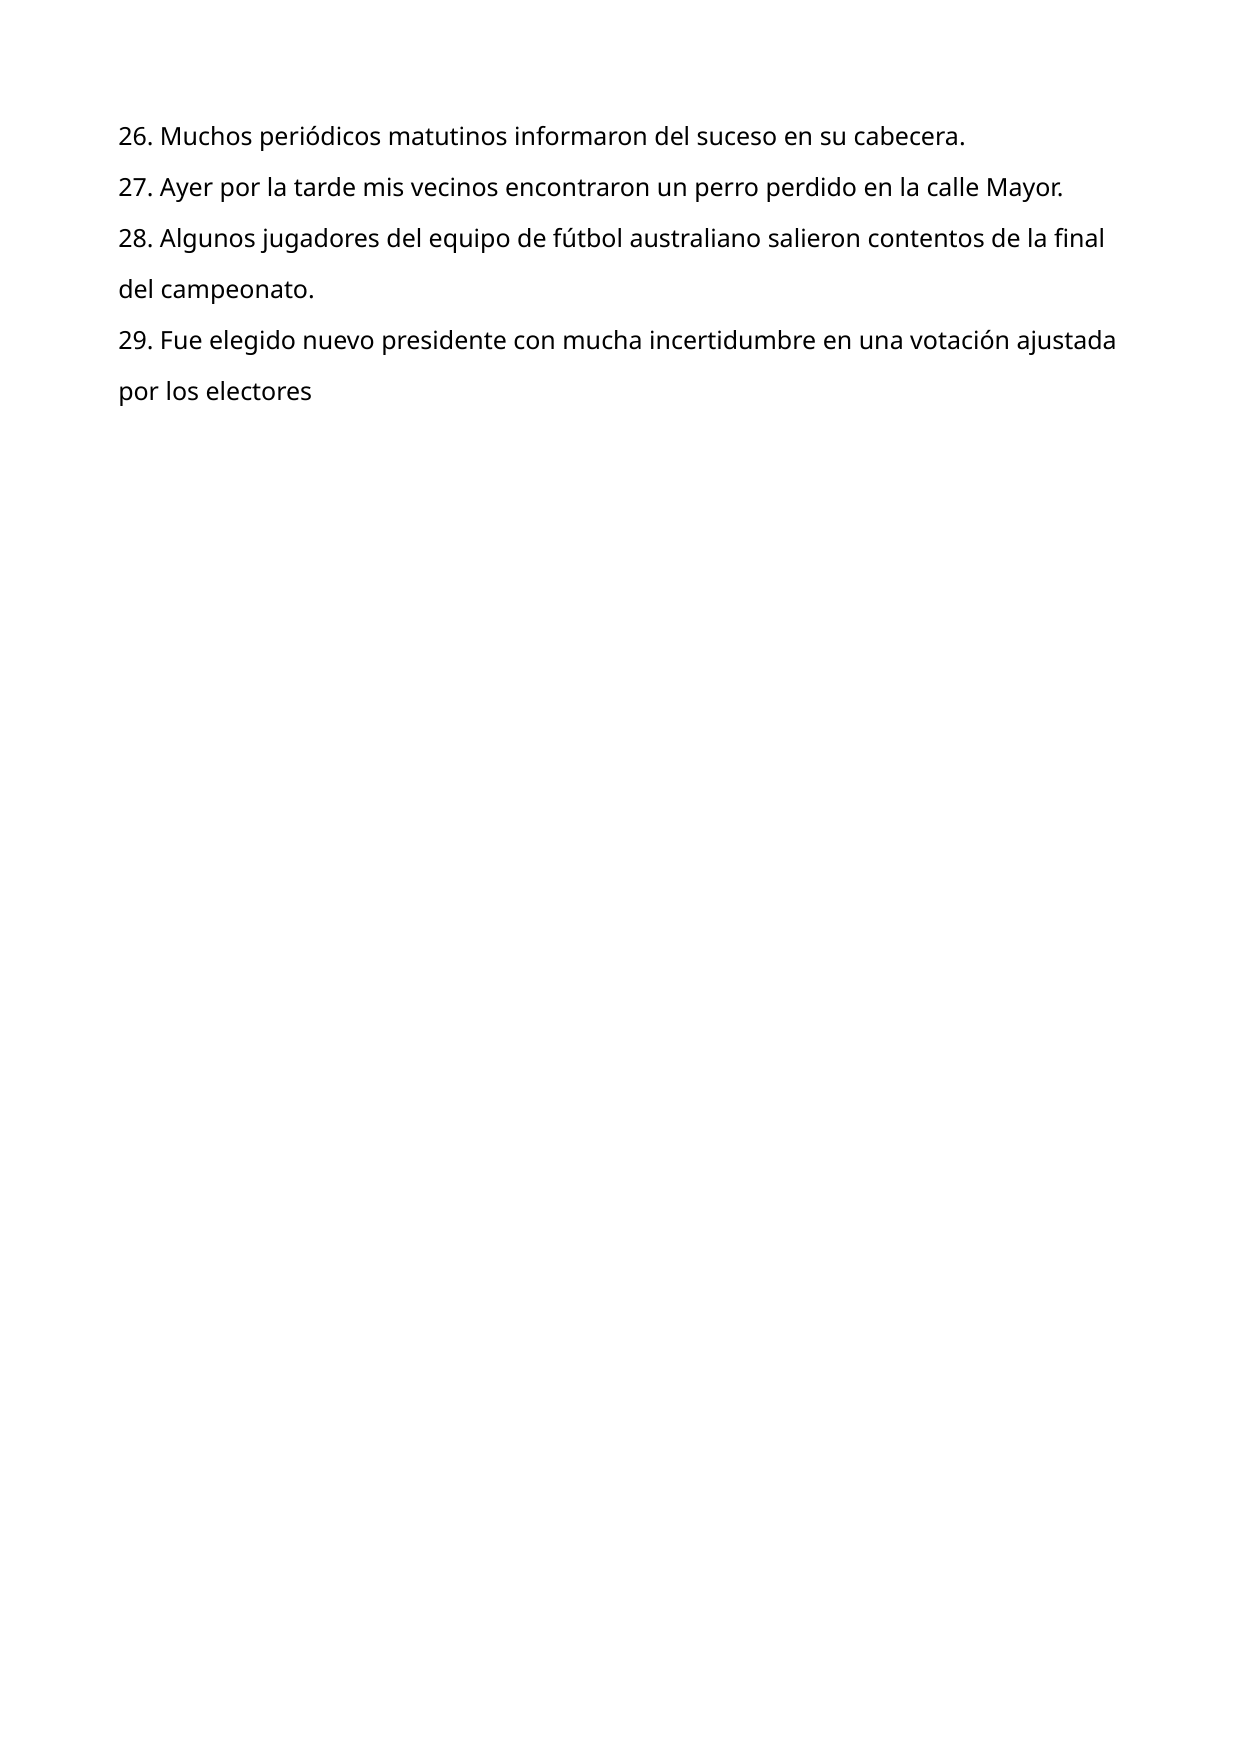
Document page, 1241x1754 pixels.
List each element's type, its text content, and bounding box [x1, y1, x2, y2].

text 29. Fue elegido nuevo presidente con mucha incertidumbre en una votación ajustada por los electores [118, 322, 1122, 407]
text 28. Algunos jugadores del equipo de fútbol australiano salieron contentos de la final del campeonato. [118, 220, 1122, 305]
text 26. Muchos periódicos matutinos informaron del suceso en su cabecera. [118, 118, 1122, 152]
text 27. Ayer por la tarde mis vecinos encontraron un perro perdido en la calle Mayor. [118, 169, 1122, 203]
